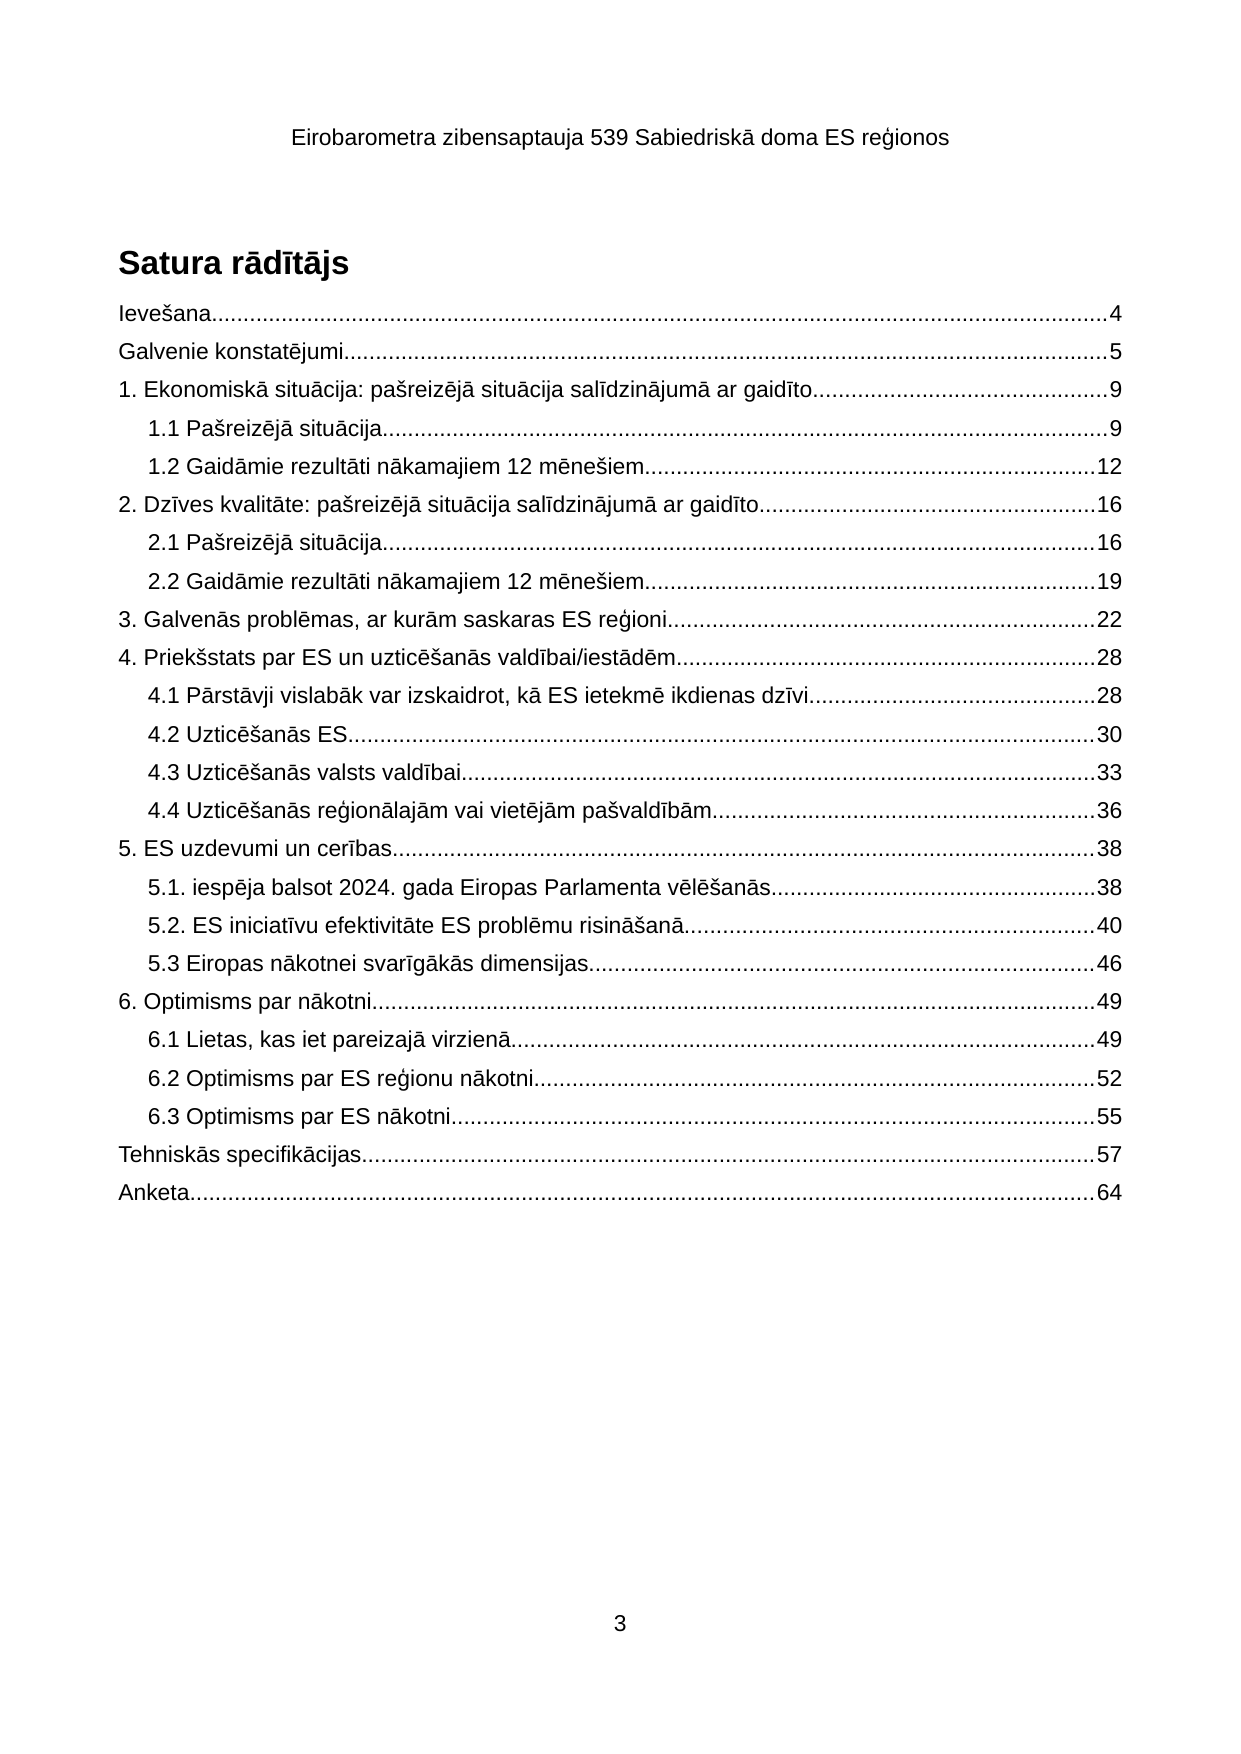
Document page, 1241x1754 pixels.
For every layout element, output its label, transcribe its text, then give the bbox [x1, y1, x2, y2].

text Anketa 64 [118, 1179, 1122, 1206]
subtitle Satura rādītājs [118, 243, 1122, 282]
text 6.2 Optimisms par ES reģionu nākotni 52 [148, 1064, 1122, 1091]
text Tehniskās specifikācijas 57 [118, 1141, 1122, 1167]
text 6.3 Optimisms par ES nākotni 55 [148, 1103, 1122, 1129]
text 6.1 Lietas, kas iet pareizajā virzienā 49 [148, 1026, 1122, 1053]
text 3. Galvenās problēmas, ar kurām saskaras ES reģioni 22 [118, 606, 1122, 632]
text 1. Ekonomiskā situācija: pašreizējā situācija salīdzinājumā ar gaidīto 9 [118, 376, 1122, 403]
text 4.3 Uzticēšanās valsts valdībai 33 [148, 759, 1122, 785]
text 4.4 Uzticēšanās reģionālajām vai vietējām pašvaldībām 36 [148, 797, 1122, 823]
text 2.2 Gaidāmie rezultāti nākamajiem 12 mēnešiem 19 [148, 568, 1122, 594]
text 2.1 Pašreizējā situācija 16 [148, 529, 1122, 556]
text 5.3 Eiropas nākotnei svarīgākās dimensijas. 46 [148, 950, 1122, 976]
text Ievešana 4 [118, 300, 1122, 326]
text 5.1. iespēja balsot 2024. gada Eiropas Parlamenta vēlēšanās. 38 [148, 873, 1122, 900]
text 4.1 Pārstāvji vislabāk var izskaidrot, kā ES ietekmē ikdienas dzīvi. 28 [148, 682, 1122, 709]
text Galvenie konstatējumi 5 [118, 338, 1122, 364]
text 6. Optimisms par nākotni 49 [118, 988, 1122, 1014]
text 4. Priekšstats par ES un uzticēšanās valdībai/iestādēm 28 [118, 644, 1122, 670]
text 5.2. ES iniciatīvu efektivitāte ES problēmu risināšanā 40 [148, 912, 1122, 938]
text 1.2 Gaidāmie rezultāti nākamajiem 12 mēnešiem 12 [148, 453, 1122, 479]
text 2. Dzīves kvalitāte: pašreizējā situācija salīdzinājumā ar gaidīto 16 [118, 491, 1122, 517]
text 4.2 Uzticēšanās ES 30 [148, 721, 1122, 747]
text 5. ES uzdevumi un cerības 38 [118, 835, 1122, 862]
text 1.1 Pašreizējā situācija 9 [148, 415, 1122, 441]
